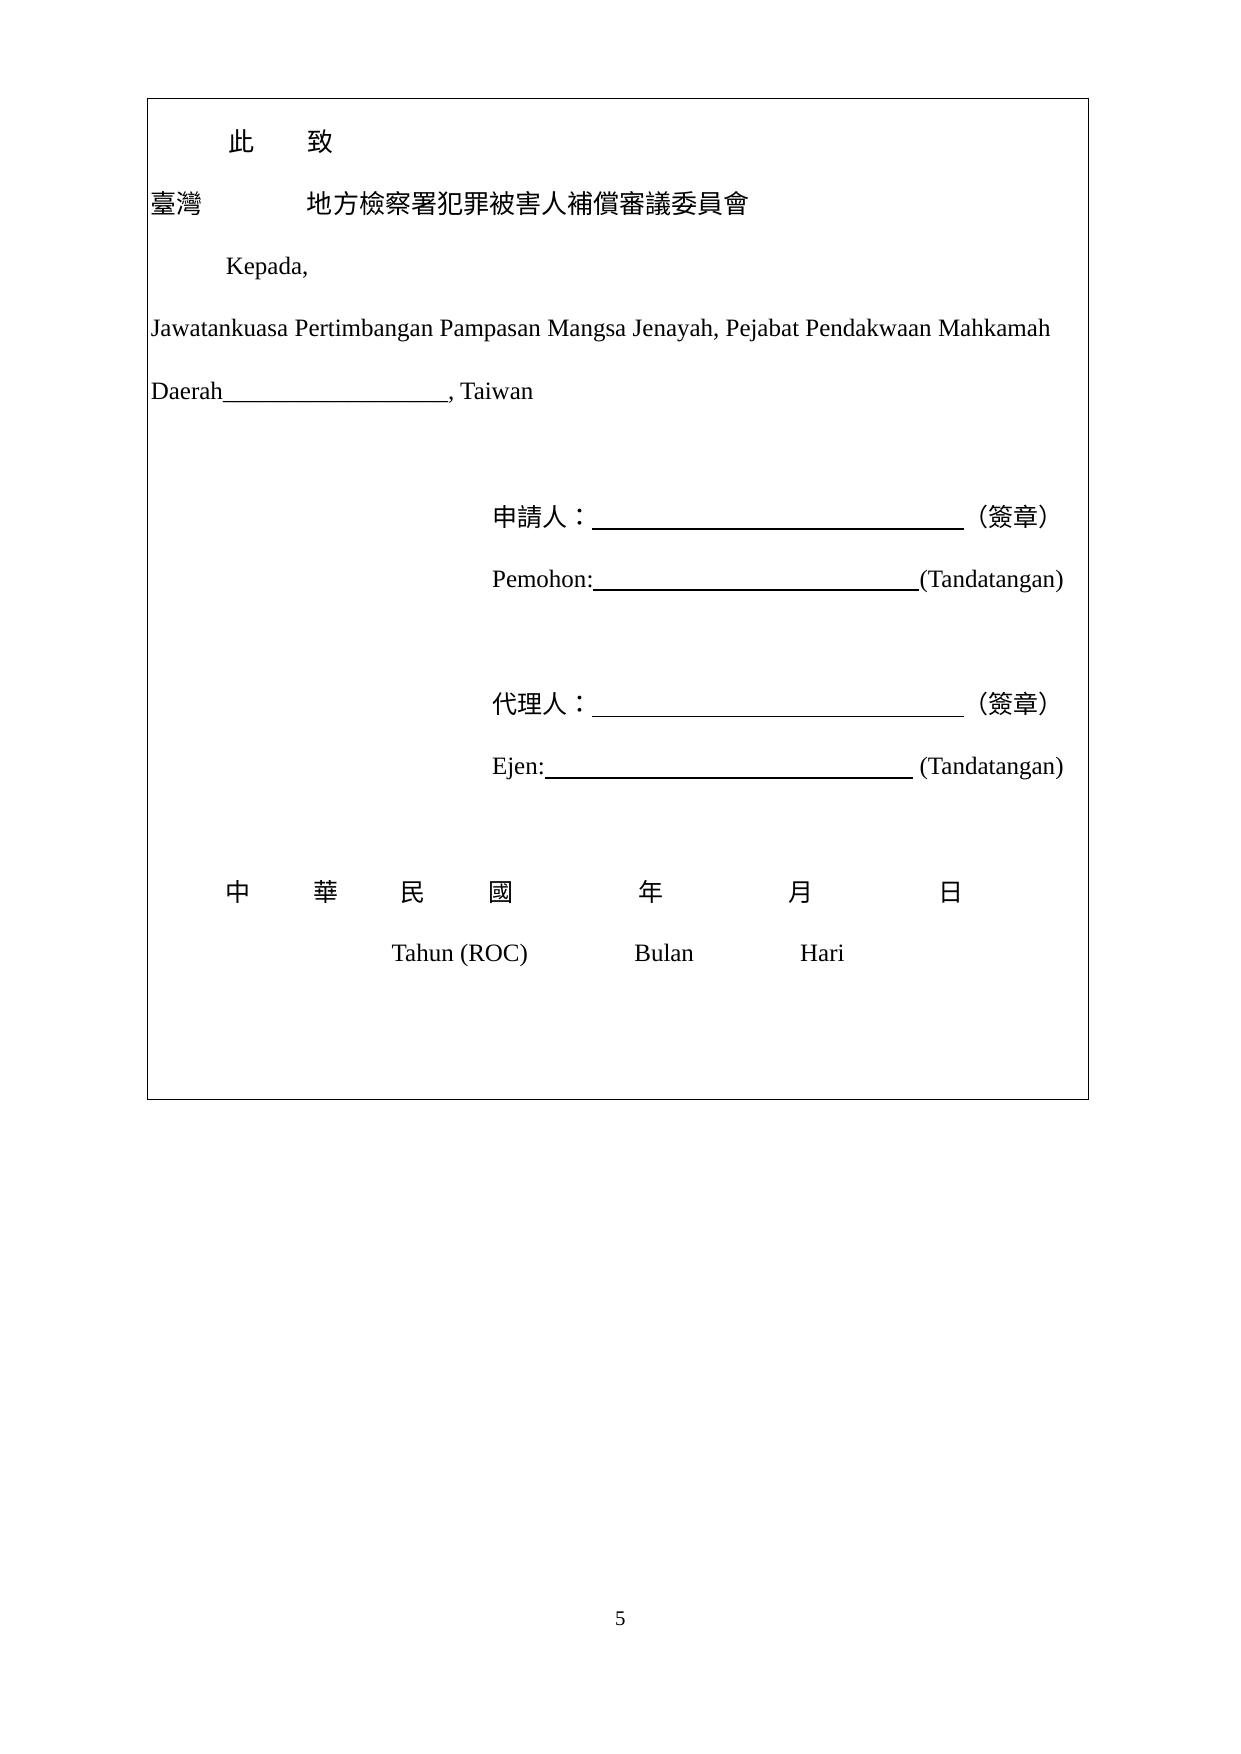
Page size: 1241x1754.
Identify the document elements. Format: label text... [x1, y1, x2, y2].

table_cell 此 致 臺灣 地方檢察署犯罪被害人補償審議委員會 Kepada, Jawatankuasa Pertimbangan Pampasan Mangsa Jenayah, Pejabat Pendakwaan Mahkamah Daerah__________________, Taiwan 申請人： （簽章） Pemohon: (Tandatangan) 代理人： （簽章） Ejen: (Tandatangan) 中 華 民 國 年 月 日 Tahun (ROC) Bulan Hari [148, 99, 1088, 1098]
